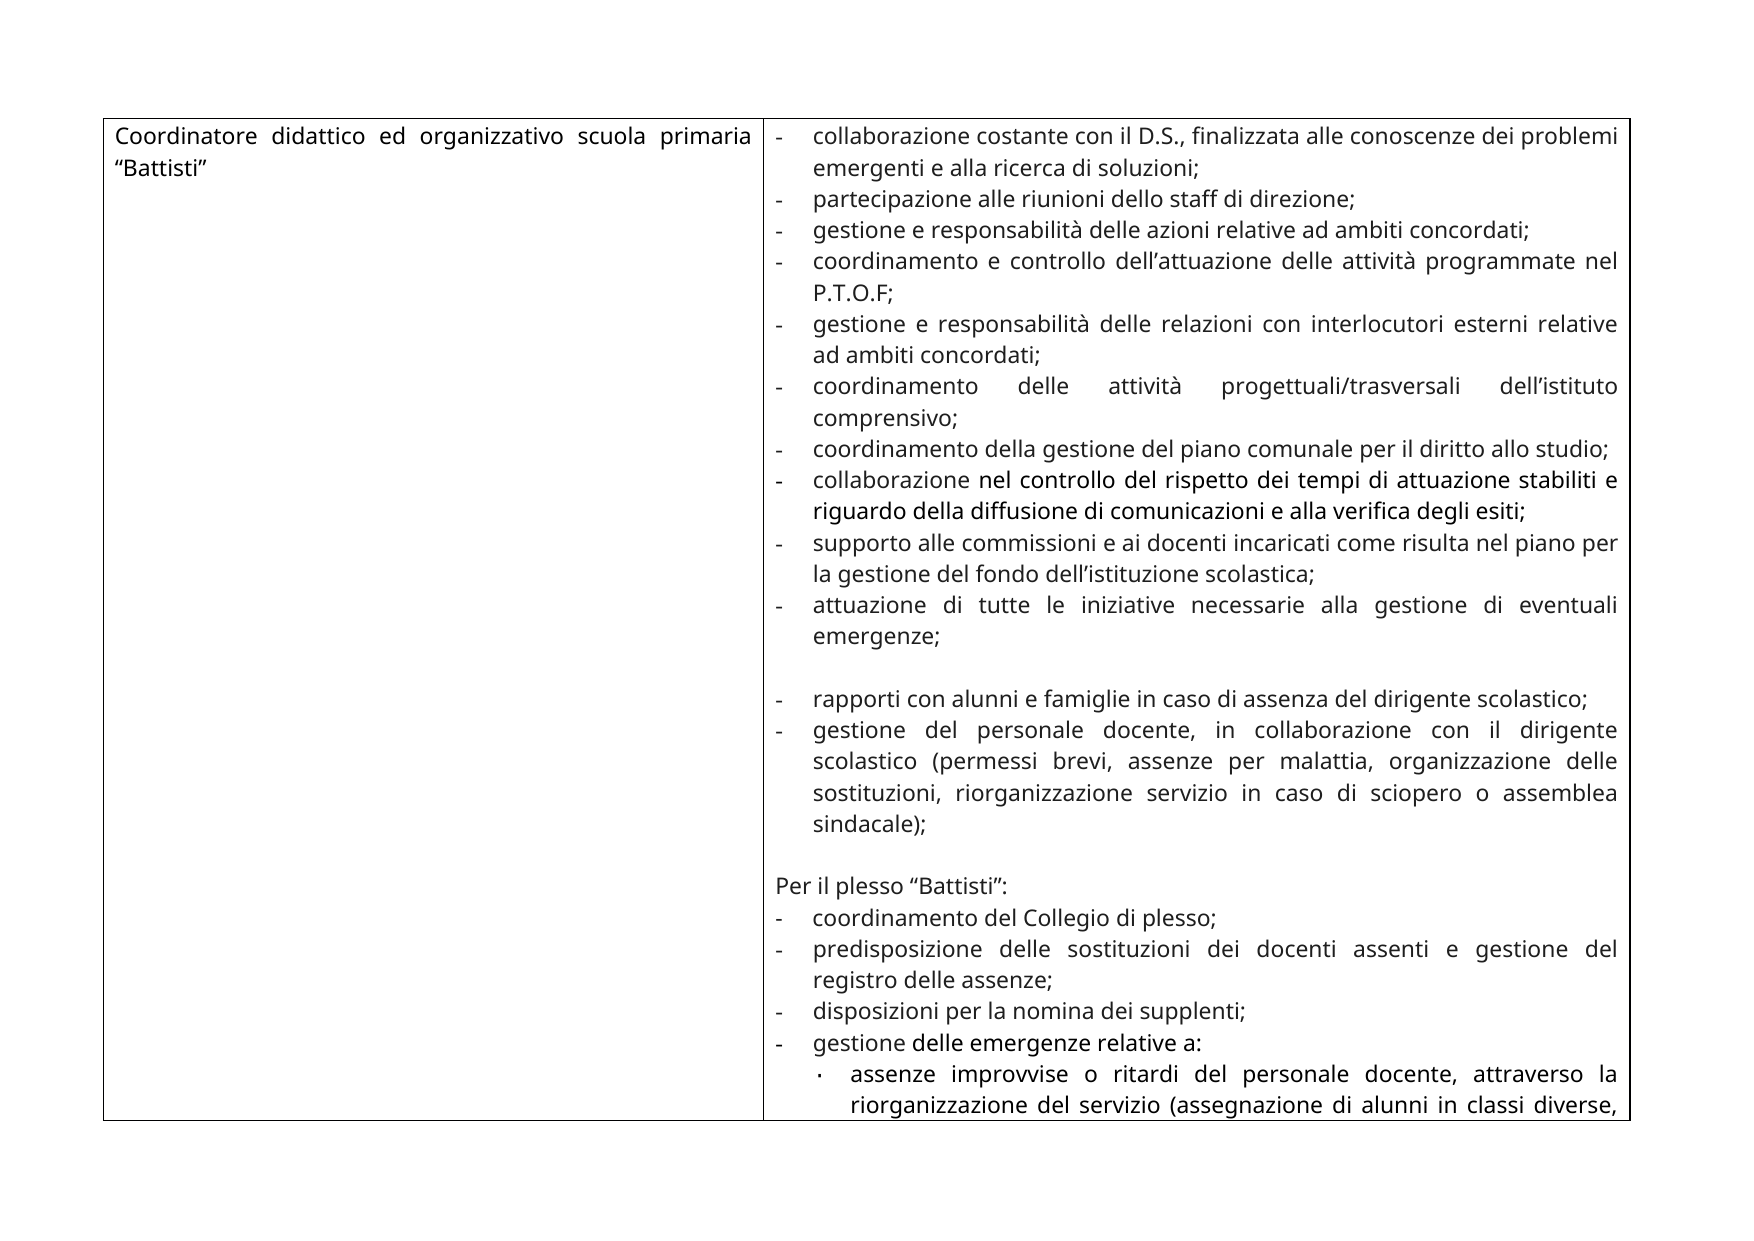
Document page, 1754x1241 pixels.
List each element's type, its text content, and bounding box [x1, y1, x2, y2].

table_cell collaborazione costante con il D.S., finalizzata alle conoscenze dei problemi emergenti e alla ricerca di soluzioni; partecipazione alle riunioni dello staff di direzione; gestione e responsabilità delle azioni relative ad ambiti concordati; coordinamento e controllo dell’attuazione delle attività programmate nel P.T.O.F; gestione e responsabilità delle relazioni con interlocutori esterni relative ad ambiti concordati; coordinamento delle attività progettuali/trasversali dell’istituto comprensivo; coordinamento della gestione del piano comunale per il diritto allo studio; collaborazione nel controllo del rispetto dei tempi di attuazione stabiliti e riguardo della diffusione di comunicazioni e alla verifica degli esiti; supporto alle commissioni e ai docenti incaricati come risulta nel piano per la gestione del fondo dell’istituzione scolastica; attuazione di tutte le iniziative necessarie alla gestione di eventuali emergenze; rapporti con alunni e famiglie in caso di assenza del dirigente scolastico; gestione del personale docente, in collaborazione con il dirigente scolastico (permessi brevi, assenze per malattia, organizzazione delle sostituzioni, riorganizzazione servizio in caso di sciopero o assemblea sindacale); Per il plesso “Battisti”: - coordinamento del Collegio di plesso; predisposizione delle sostituzioni dei docenti assenti e gestione del registro delle assenze; disposizioni per la nomina dei supplenti; gestione delle emergenze relative a: assenze improvvise o ritardi del personale docente, attraverso la riorganizzazione del servizio (assegnazione di alunni in classi diverse, [764, 119, 1629, 1120]
table_cell Coordinatore didattico ed organizzativo scuola primaria “Battisti” [104, 119, 763, 1120]
